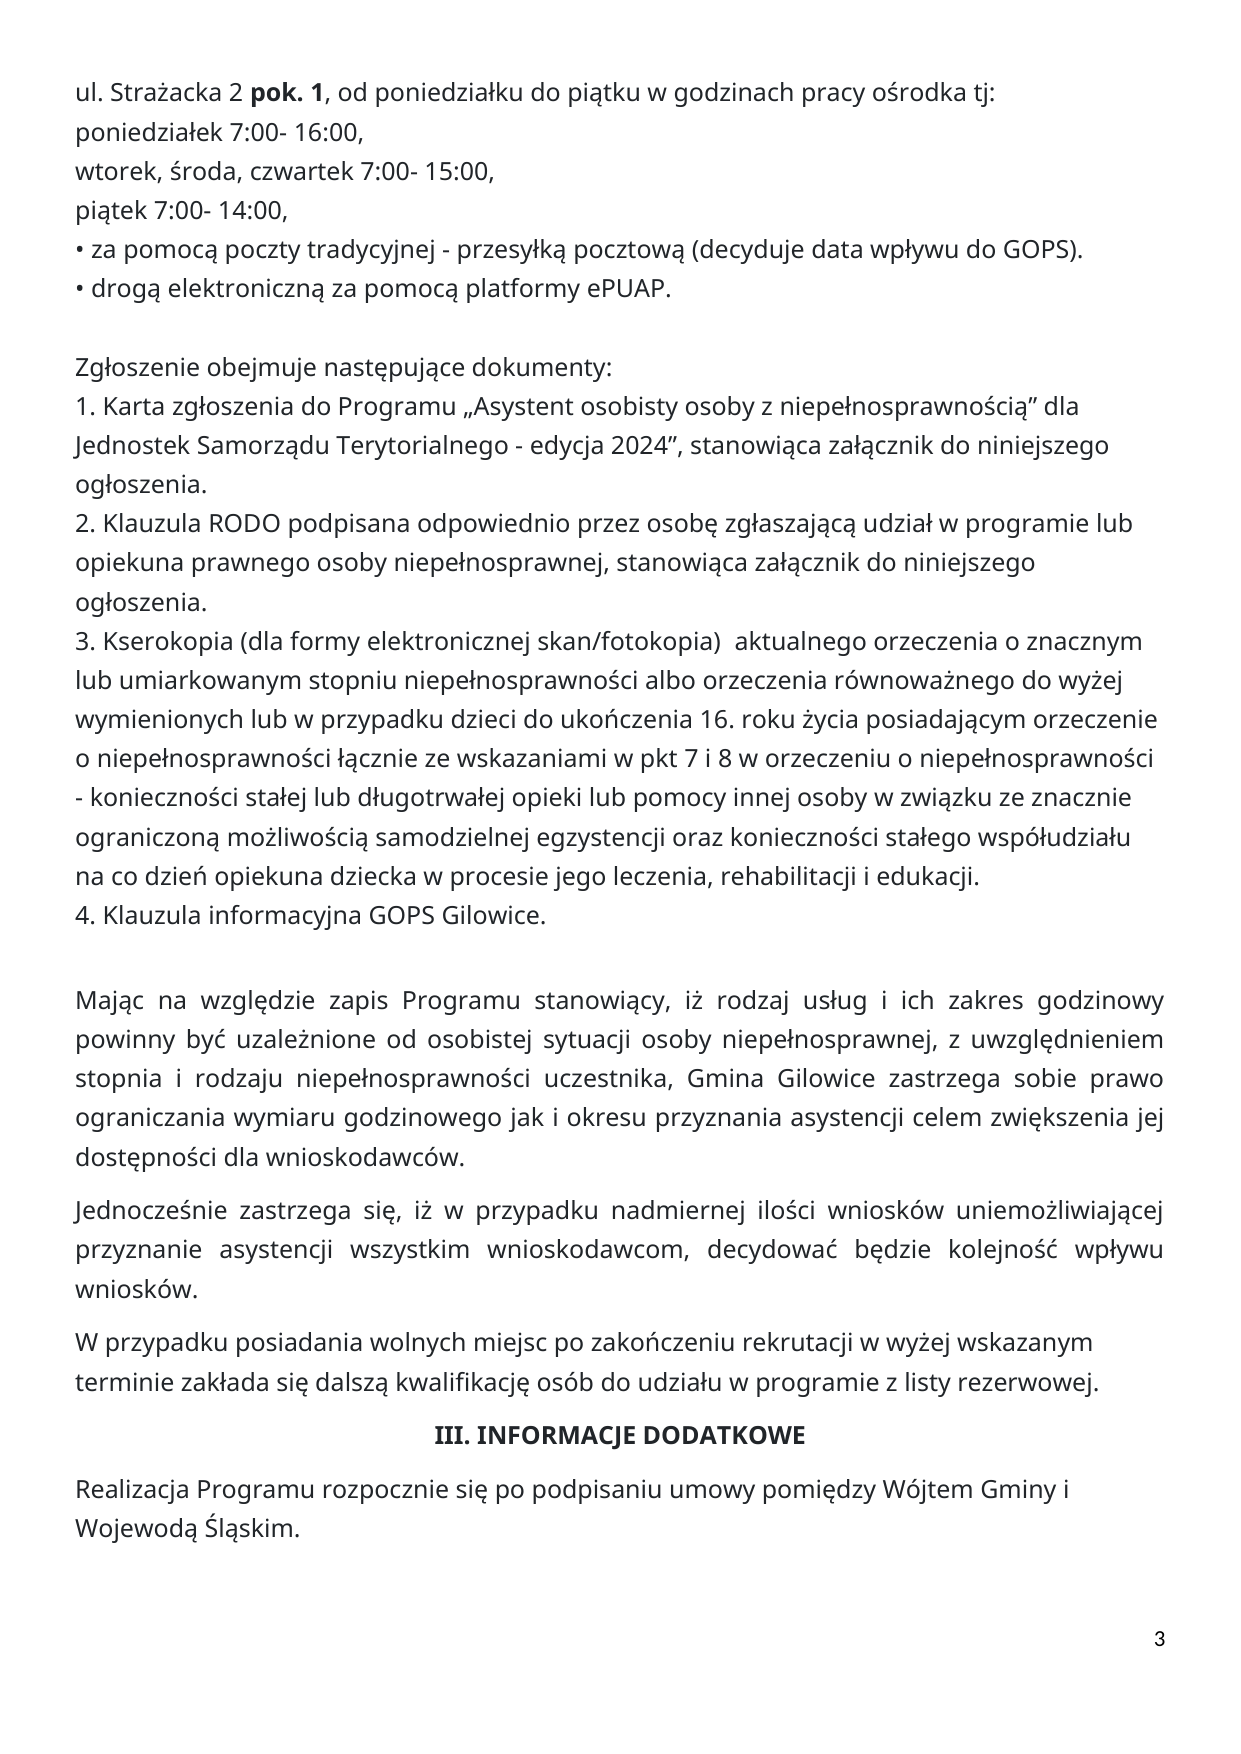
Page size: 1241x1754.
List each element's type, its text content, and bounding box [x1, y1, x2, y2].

text Mając na względzie zapis Programu stanowiący, iż rodzaj usług i ich zakres godzinowy powinny być uzależnione od osobistej sytuacji osoby niepełnosprawnej, z uwzględnieniem stopnia i rodzaju niepełnosprawności uczestnika, Gmina Gilowice zastrzega sobie prawo ograniczania wymiaru godzinowego jak i okresu przyznania asystencji celem zwiększenia jej dostępności dla wnioskodawców. [75, 982, 1165, 1173]
text ul. Strażacka 2 pok. 1, od poniedziałku do piątku w godzinach pracy ośrodka tj: poniedziałek 7:00- 16:00, wtorek, środa, czwartek 7:00- 15:00, piątek 7:00- 14:00, • za pomocą poczty tradycyjnej - przesyłką pocztową (decyduje data wpływu do GOPS). • drogą elektroniczną za pomocą platformy ePUAP. Zgłoszenie obejmuje następujące dokumenty: 1. Karta zgłoszenia do Programu „Asystent osobisty osoby z niepełnosprawnością” dla Jednostek Samorządu Terytorialnego - edycja 2024”, stanowiąca załącznik do niniejszego ogłoszenia. 2. Klauzula RODO podpisana odpowiednio przez osobę zgłaszającą udział w programie lub opiekuna prawnego osoby niepełnosprawnej, stanowiąca załącznik do niniejszego ogłoszenia. 3. Kserokopia (dla formy elektronicznej skan/fotokopia) aktualnego orzeczenia o znacznym lub umiarkowanym stopniu niepełnosprawności albo orzeczenia równoważnego do wyżej wymienionych lub w przypadku dzieci do ukończenia 16. roku życia posiadającym orzeczenie o niepełnosprawności łącznie ze wskazaniami w pkt 7 i 8 w orzeczeniu o niepełnosprawności - konieczności stałej lub długotrwałej opieki lub pomocy innej osoby w związku ze znacznie ograniczoną możliwością samodzielnej egzystencji oraz konieczności stałego współudziału na co dzień opiekuna dziecka w procesie jego leczenia, rehabilitacji i edukacji. 4. Klauzula informacyjna GOPS Gilowice. [75, 75, 1165, 964]
text III. INFORMACJE DODATKOWE [75, 1418, 1165, 1452]
text W przypadku posiadania wolnych miejsc po zakończeniu rekrutacji w wyżej wskazanym terminie zakłada się dalszą kwalifikację osób do udziału w programie z listy rezerwowej. [75, 1325, 1165, 1398]
text Realizacja Programu rozpocznie się po podpisaniu umowy pomiędzy Wójtem Gminy i Wojewodą Śląskim. [75, 1472, 1165, 1545]
text Jednocześnie zastrzega się, iż w przypadku nadmiernej ilości wniosków uniemożliwiającej przyznanie asystencji wszystkim wnioskodawcom, decydować będzie kolejność wpływu wniosków. [75, 1193, 1165, 1305]
